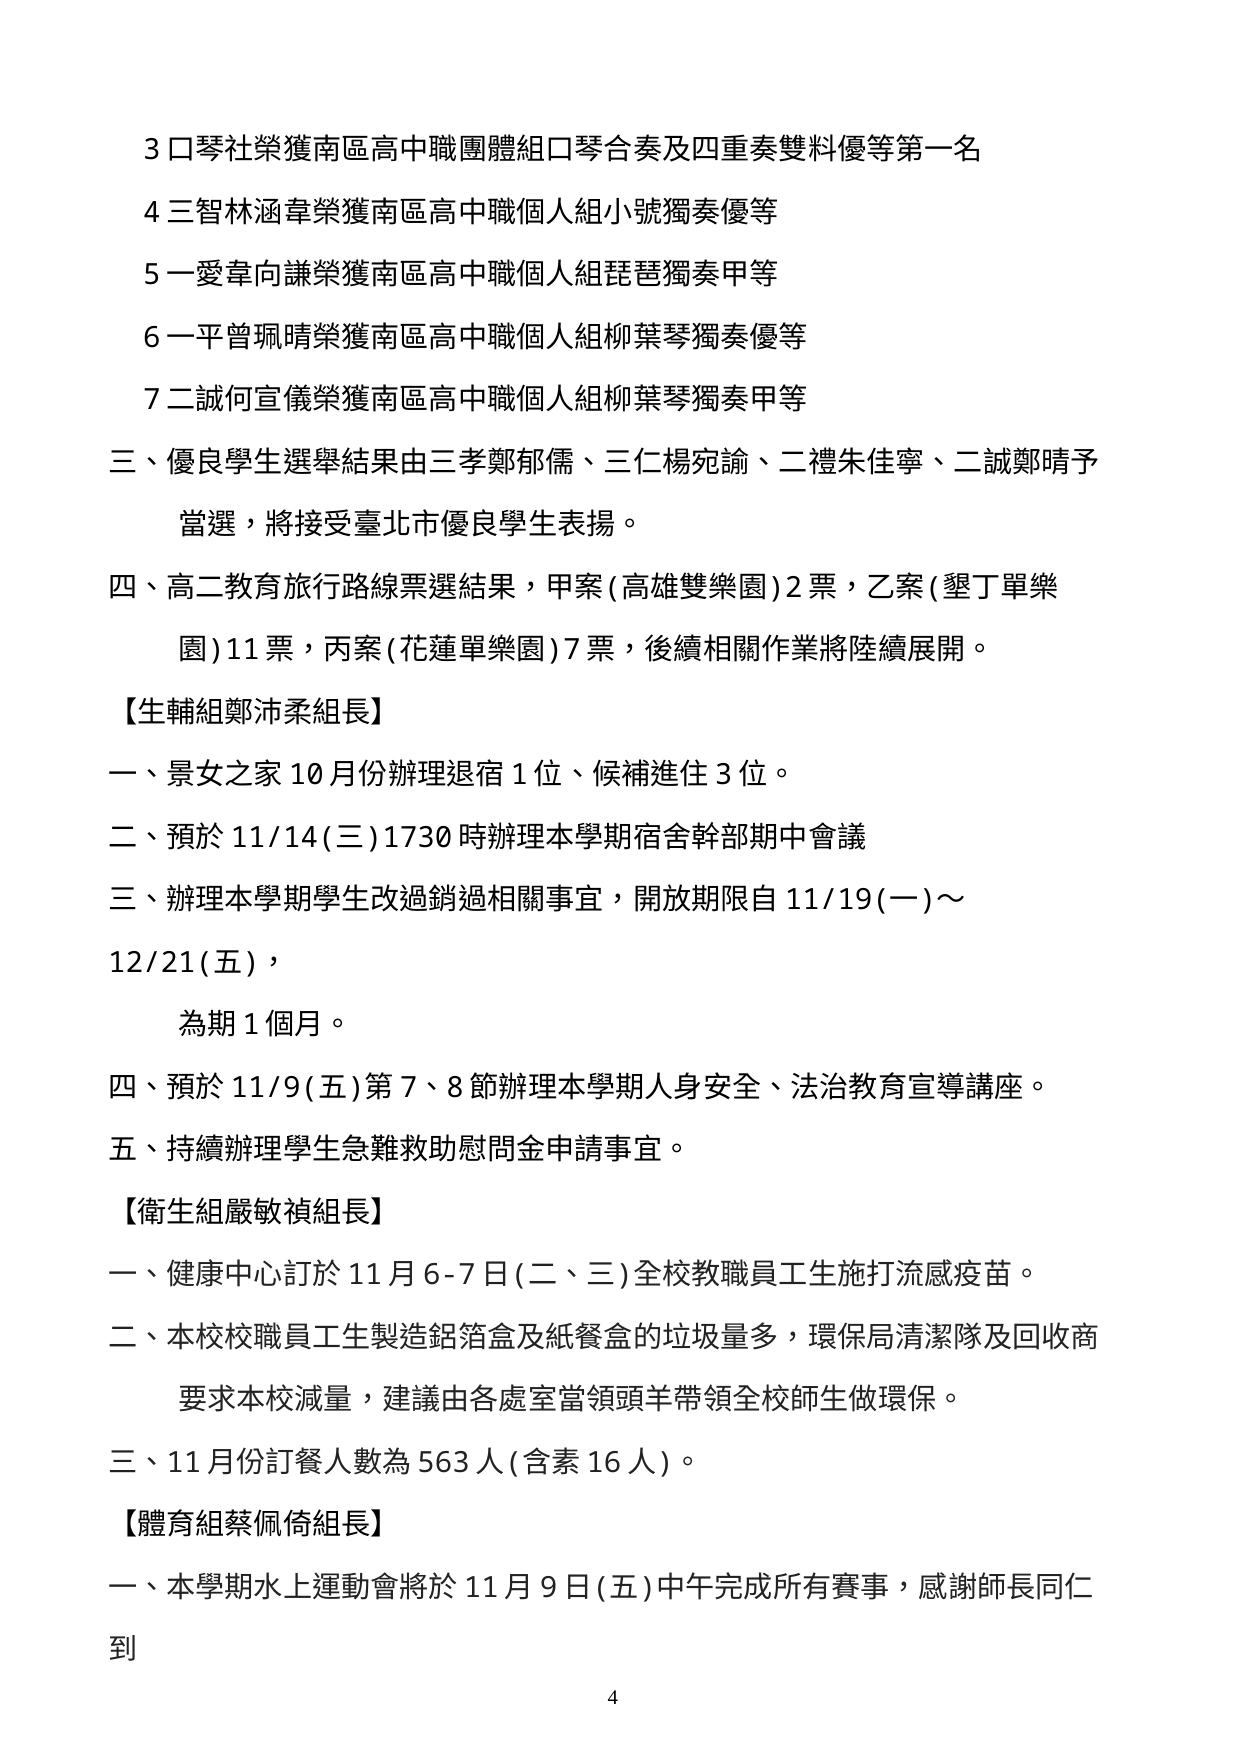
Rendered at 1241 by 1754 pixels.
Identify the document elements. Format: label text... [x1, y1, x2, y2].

text 3口琴社榮獲南區高中職團體組口琴合奏及四重奏雙料優等第一名 [108, 105, 1117, 168]
text 三、11月份訂餐人數為563人(含素16人)。 [108, 1418, 1117, 1480]
text 7二誠何宣儀榮獲南區高中職個人組柳葉琴獨奏甲等 [108, 355, 1117, 418]
text 園)11票，丙案(花蓮單樂園)7票，後續相關作業將陸續展開。 [108, 605, 1117, 668]
text 6一平曾珮晴榮獲南區高中職個人組柳葉琴獨奏優等 [108, 293, 1117, 355]
text 三、優良學生選舉結果由三孝鄭郁儒、三仁楊宛諭、二禮朱佳寧、二誠鄭晴予 [108, 418, 1117, 480]
text 【體育組蔡佩倚組長】 [108, 1480, 1117, 1543]
text 當選，將接受臺北市優良學生表揚。 [108, 480, 1117, 543]
text 一、健康中心訂於11月6-7日(二、三)全校教職員工生施打流感疫苗。 [108, 1230, 1117, 1293]
text 四、高二教育旅行路線票選結果，甲案(高雄雙樂園)2票，乙案(墾丁單樂 [108, 543, 1117, 605]
text 【衛生組嚴敏禎組長】 [108, 1168, 1117, 1230]
text 二、預於11/14(三)1730時辦理本學期宿舍幹部期中會議 [108, 793, 1117, 855]
text 一、本學期水上運動會將於11月9日(五)中午完成所有賽事，感謝師長同仁到 [108, 1543, 1117, 1668]
text 二、本校校職員工生製造鋁箔盒及紙餐盒的垃圾量多，環保局清潔隊及回收商 [108, 1293, 1117, 1355]
text 要求本校減量，建議由各處室當領頭羊帶領全校師生做環保。 [108, 1355, 1117, 1418]
text 5一愛韋向謙榮獲南區高中職個人組琵琶獨奏甲等 [108, 230, 1117, 293]
text 五、持續辦理學生急難救助慰問金申請事宜。 [108, 1105, 1117, 1168]
text 三、辦理本學期學生改過銷過相關事宜，開放期限自11/19(一)～12/21(五)， [108, 855, 1117, 980]
text 4三智林涵韋榮獲南區高中職個人組小號獨奏優等 [108, 168, 1117, 230]
text 為期1個月。 [108, 980, 1117, 1043]
text 【生輔組鄭沛柔組長】 [108, 668, 1117, 730]
text 四、預於11/9(五)第7、8節辦理本學期人身安全、法治教育宣導講座。 [108, 1043, 1117, 1105]
text 一、景女之家10月份辦理退宿1位、候補進住3位。 [108, 730, 1117, 793]
